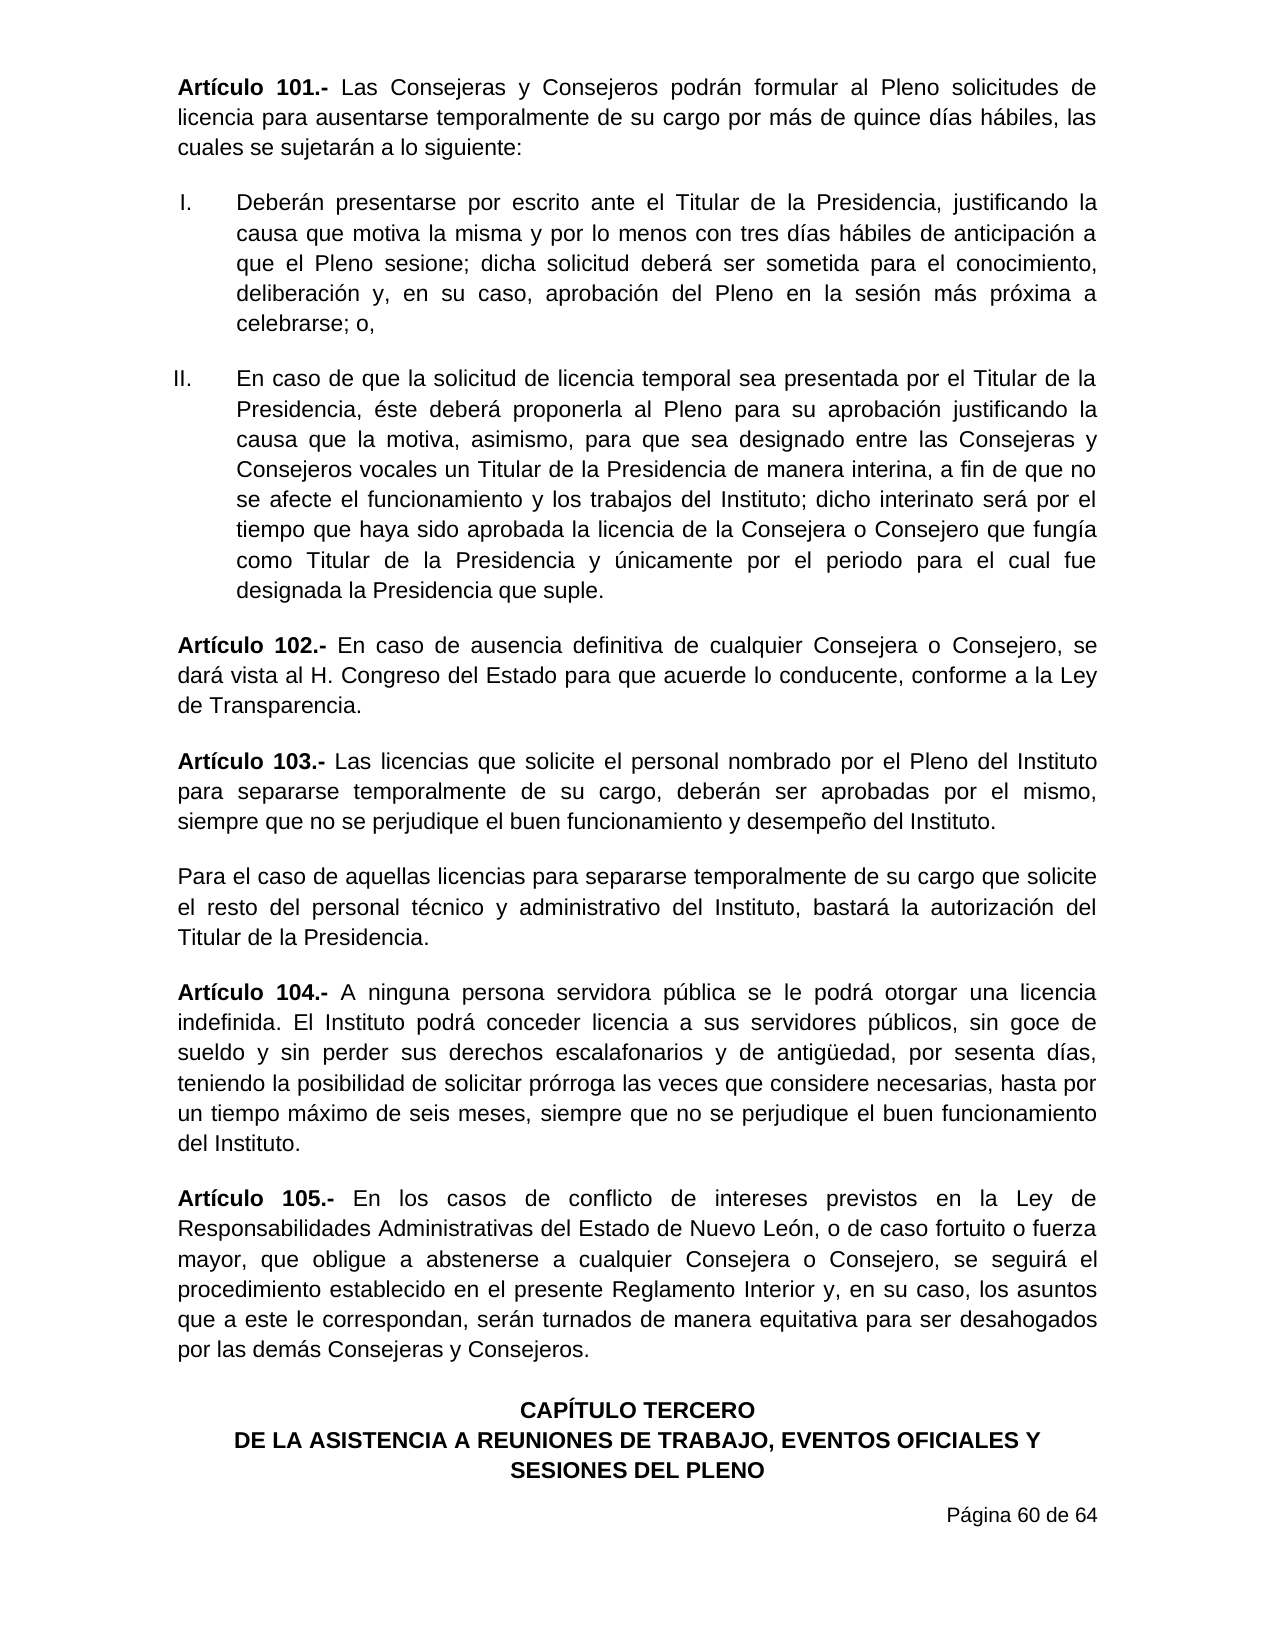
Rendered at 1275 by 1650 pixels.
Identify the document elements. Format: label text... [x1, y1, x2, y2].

text Artículo 101.- Las Consejeras y Consejeros podrán formular al Pleno solicitudes de licencia para ausentarse temporalmente de su cargo por más de quince días hábiles, las cuales se sujetarán a lo siguiente: [177, 74, 1098, 161]
text Artículo 102.- En caso de ausencia definitiva de cualquier Consejera o Consejero, se dará vista al H. Congreso del Estado para que acuerde lo conducente, conforme a la Ley de Transparencia. [177, 632, 1098, 719]
text Para el caso de aquellas licencias para separarse temporalmente de su cargo que solicite el resto del personal técnico y administrativo del Instituto, bastará la autorización del Titular de la Presidencia. [177, 863, 1098, 950]
text Artículo 104.- A ninguna persona servidora pública se le podrá otorgar una licencia indefinida. El Instituto podrá conceder licencia a sus servidores públicos, sin goce de sueldo y sin perder sus derechos escalafonarios y de antigüedad, por sesenta días, teniendo la posibilidad de solicitar prórroga las veces que considere necesarias, hasta por un tiempo máximo de seis meses, siempre que no se perjudique el buen funcionamiento del Instituto. [177, 979, 1098, 1156]
text Artículo 105.- En los casos de conflicto de intereses previstos en la Ley de Responsabilidades Administrativas del Estado de Nuevo León, o de caso fortuito o fuerza mayor, que obligue a abstenerse a cualquier Consejera o Consejero, se seguirá el procedimiento establecido en el presente Reglamento Interior y, en su caso, los asuntos que a este le correspondan, serán turnados de manera equitativa para ser desahogados por las demás Consejeras y Consejeros. [177, 1185, 1098, 1363]
text CAPÍTULO TERCERO [177, 1397, 1098, 1423]
text DE LA ASISTENCIA A REUNIONES DE TRABAJO, EVENTOS OFICIALES Y SESIONES DEL PLENO [177, 1427, 1098, 1483]
list Deberán presentarse por escrito ante el Titular de la Presidencia, justificando la causa que motiva la misma y por lo menos con tres días hábiles de anticipación a que el Pleno sesione; dicha solicitud deberá ser sometida para el conocimiento, deliberación y, en su caso, aprobación del Pleno en la sesión más próxima a celebrarse; o, [192, 189, 1098, 337]
list En caso de que la solicitud de licencia temporal sea presentada por el Titular de la Presidencia, éste deberá proponerla al Pleno para su aprobación justificando la causa que la motiva, asimismo, para que sea designado entre las Consejeras y Consejeros vocales un Titular de la Presidencia de manera interina, a fin de que no se afecte el funcionamiento y los trabajos del Instituto; dicho interinato será por el tiempo que haya sido aprobada la licencia de la Consejera o Consejero que fungía como Titular de la Presidencia y únicamente por el periodo para el cual fue designada la Presidencia que suple. [192, 365, 1098, 603]
text Artículo 103.- Las licencias que solicite el personal nombrado por el Pleno del Instituto para separarse temporalmente de su cargo, deberán ser aprobadas por el mismo, siempre que no se perjudique el buen funcionamiento y desempeño del Instituto. [177, 748, 1098, 834]
